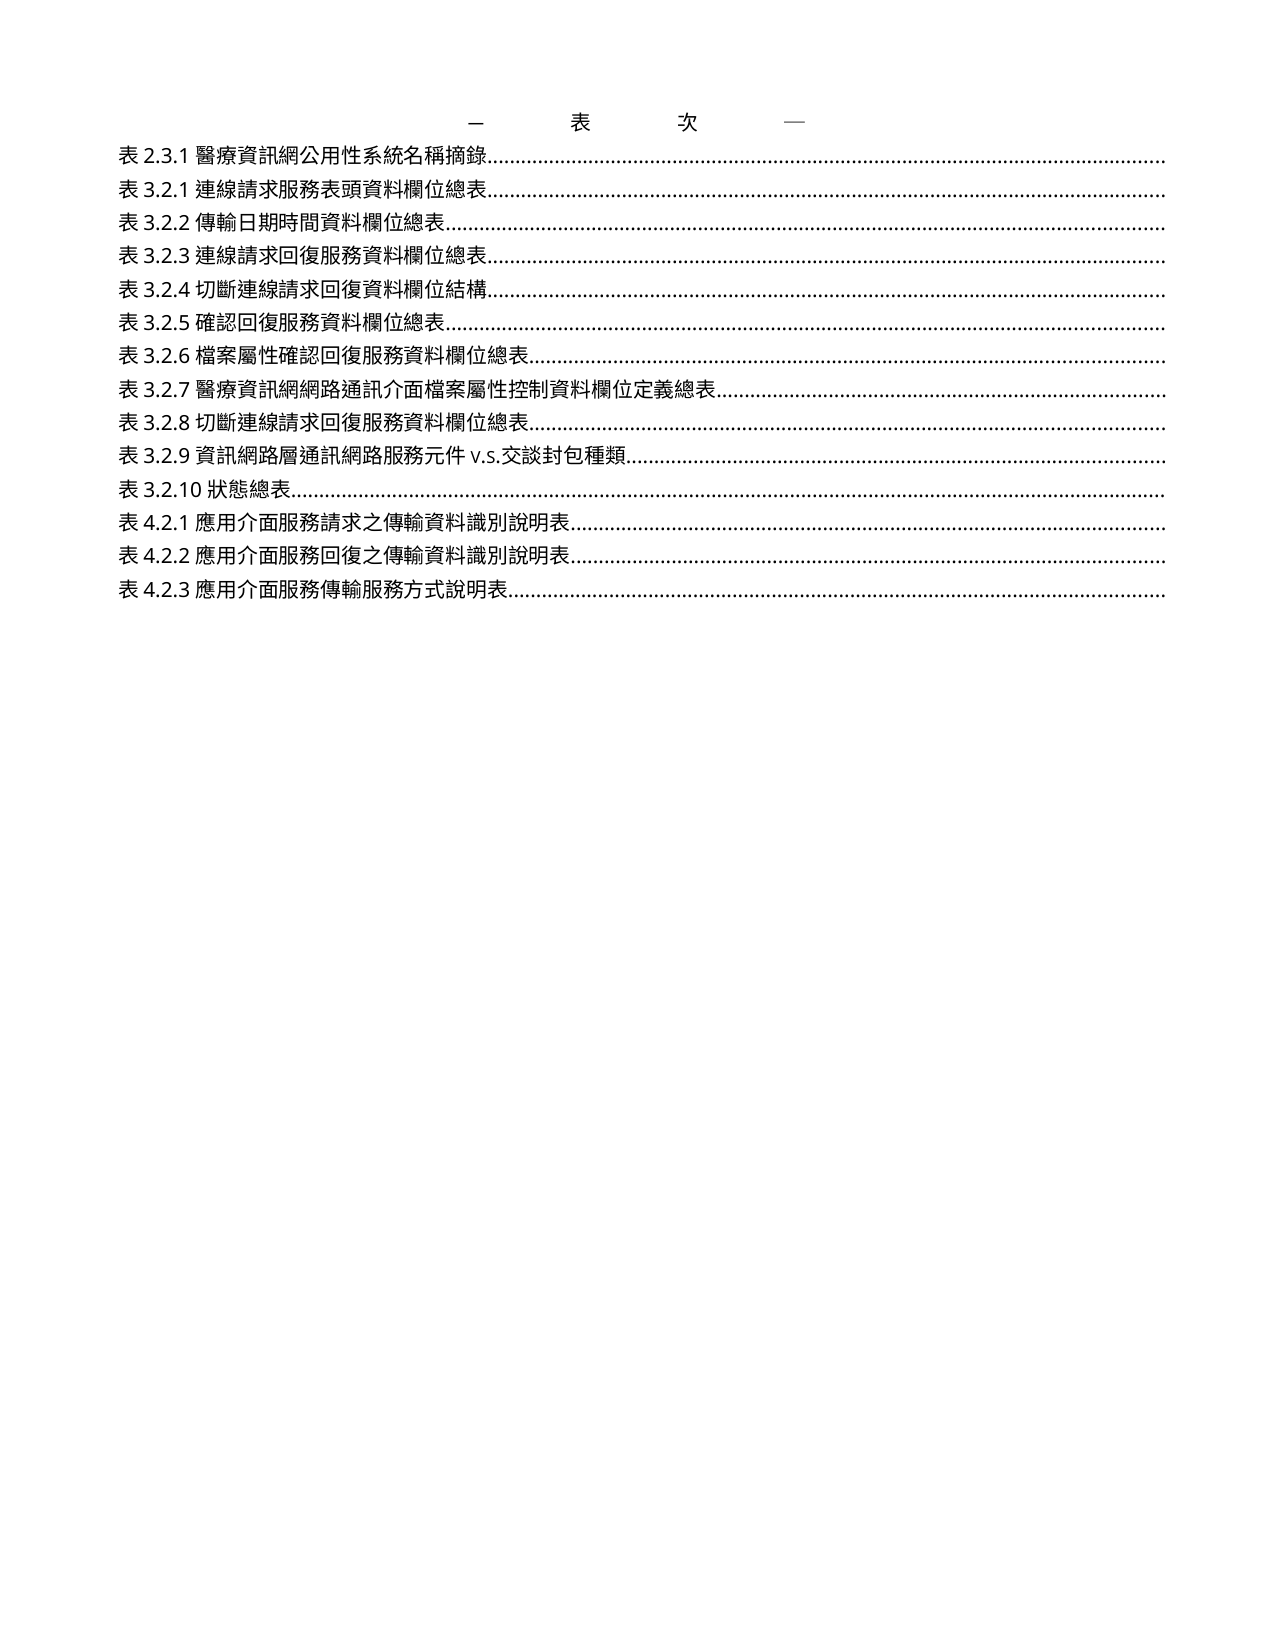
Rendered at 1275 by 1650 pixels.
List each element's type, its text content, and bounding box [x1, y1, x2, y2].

text 表3.2.8 切斷連線請求回復服務資料欄位總表 [118, 403, 1169, 437]
text 表4.2.3 應用介面服務傳輸服務方式說明表 [118, 570, 1169, 603]
text 表2.3.1 醫療資訊網公用性系統名稱摘錄 [118, 137, 1169, 170]
text 表3.2.3 連線請求回復服務資料欄位總表 [118, 237, 1169, 270]
text 表3.2.10 狀態總表 [118, 470, 1169, 503]
text 表4.2.2 應用介面服務回復之傳輸資料識別說明表 [118, 537, 1169, 570]
text ─表次─ [468, 106, 805, 137]
text 表3.2.9 資訊網路層通訊網路服務元件v.s.交談封包種類 [118, 437, 1169, 470]
text 表3.2.1 連線請求服務表頭資料欄位總表 [118, 170, 1169, 203]
text 表3.2.6 檔案屬性確認回復服務資料欄位總表 [118, 337, 1169, 370]
text 表4.2.1 應用介面服務請求之傳輸資料識別說明表 [118, 503, 1169, 537]
text 表3.2.2 傳輸日期時間資料欄位總表 [118, 203, 1169, 237]
text 表3.2.4 切斷連線請求回復資料欄位結構 [118, 270, 1169, 303]
text 表3.2.5 確認回復服務資料欄位總表 [118, 303, 1169, 337]
text 表3.2.7 醫療資訊網網路通訊介面檔案屬性控制資料欄位定義總表 [118, 370, 1169, 403]
